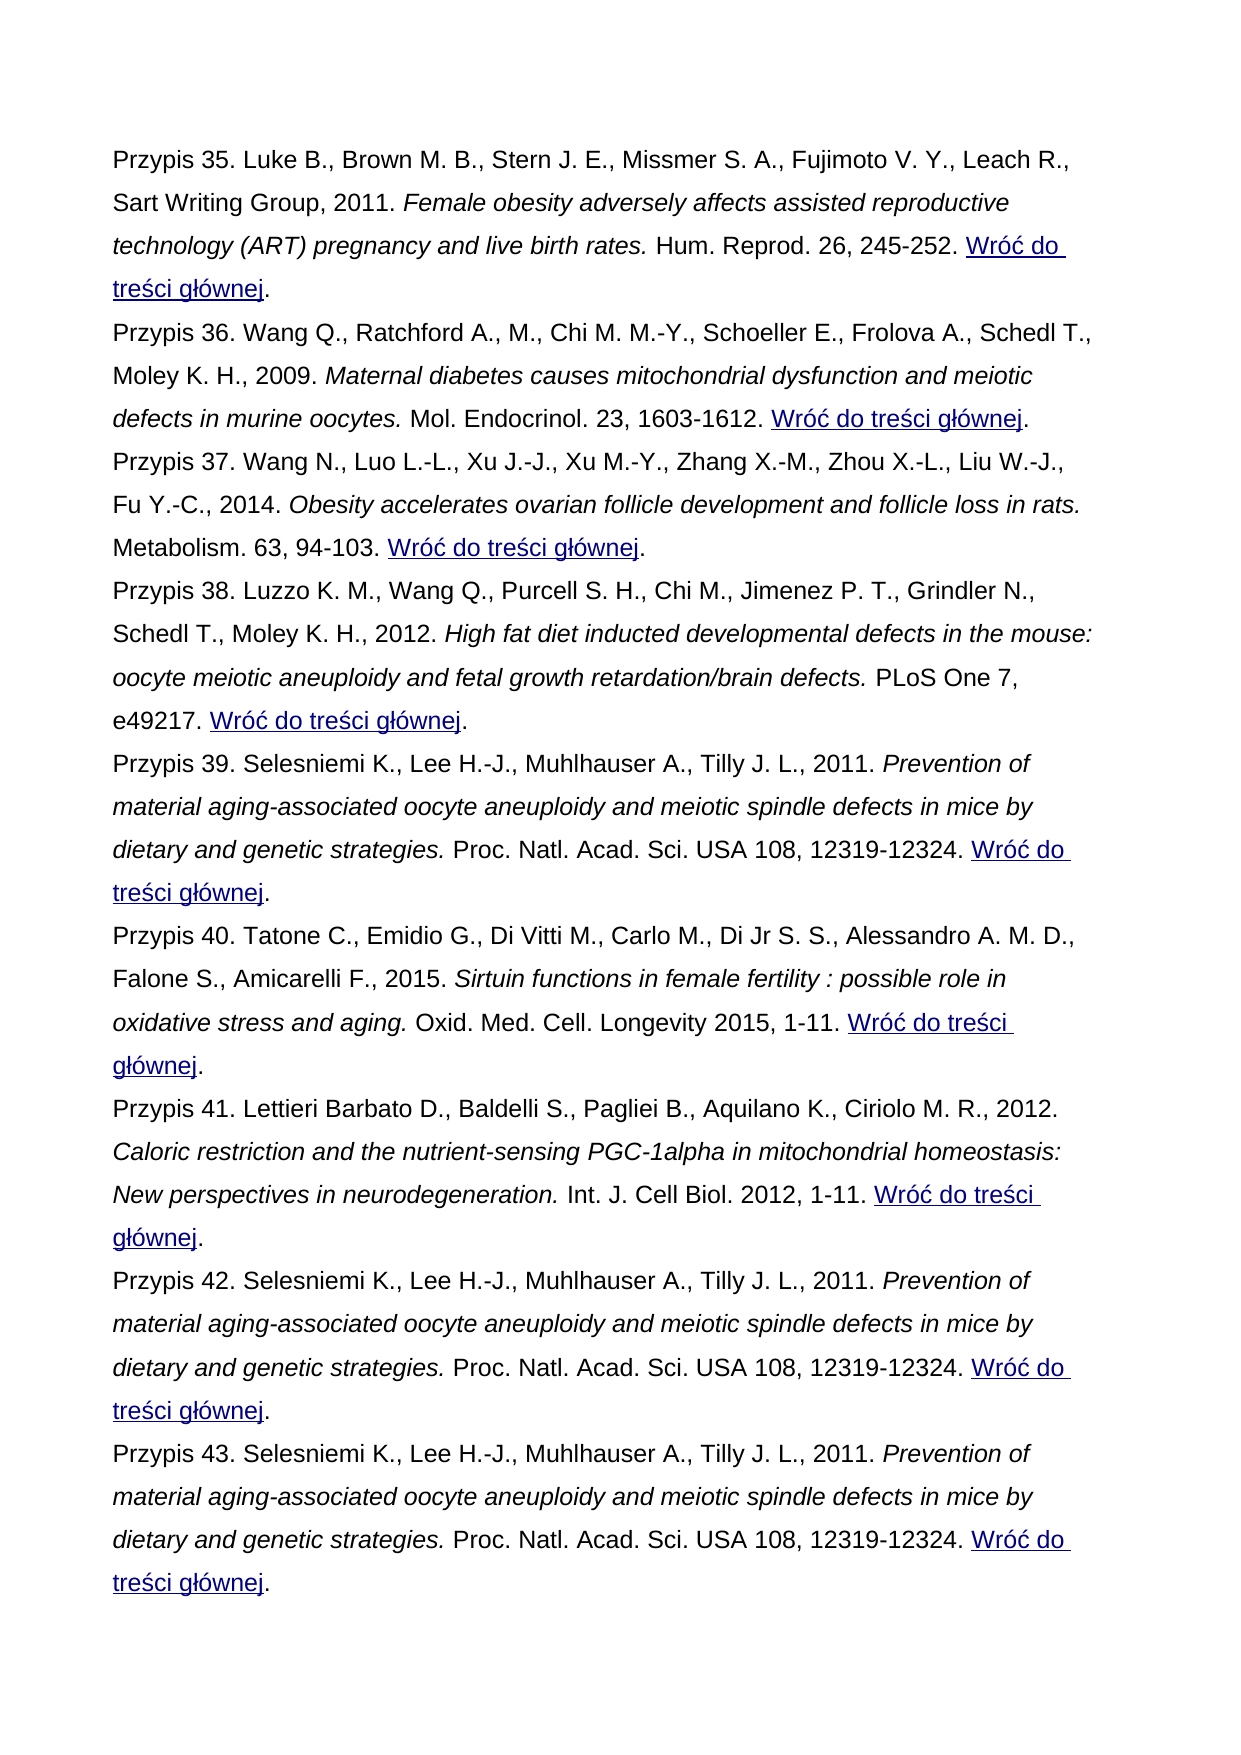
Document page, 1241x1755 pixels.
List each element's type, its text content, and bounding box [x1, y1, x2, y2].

text Przypis 39. Selesniemi K., Lee H.-J., Muhlhauser A., Tilly J. L., 2011. Prevention of material aging-associated oocyte aneuploidy and meiotic spindle defects in mice by dietary and genetic strategies. Proc. Natl. Acad. Sci. USA 108, 12319-12324. Wróć do treści głównej. [112, 749, 1098, 907]
text Przypis 42. Selesniemi K., Lee H.-J., Muhlhauser A., Tilly J. L., 2011. Prevention of material aging-associated oocyte aneuploidy and meiotic spindle defects in mice by dietary and genetic strategies. Proc. Natl. Acad. Sci. USA 108, 12319-12324. Wróć do treści głównej. [112, 1266, 1098, 1424]
text Przypis 37. Wang N., Luo L.-L., Xu J.-J., Xu M.-Y., Zhang X.-M., Zhou X.-L., Liu W.-J., Fu Y.-C., 2014. Obesity accelerates ovarian follicle development and follicle loss in rats. Metabolism. 63, 94-103. Wróć do treści głównej. [112, 447, 1098, 562]
text Przypis 36. Wang Q., Ratchford A., M., Chi M. M.-Y., Schoeller E., Frolova A., Schedl T., Moley K. H., 2009. Maternal diabetes causes mitochondrial dysfunction and meiotic defects in murine oocytes. Mol. Endocrinol. 23, 1603-1612. Wróć do treści głównej. [112, 317, 1098, 432]
text Przypis 43. Selesniemi K., Lee H.-J., Muhlhauser A., Tilly J. L., 2011. Prevention of material aging-associated oocyte aneuploidy and meiotic spindle defects in mice by dietary and genetic strategies. Proc. Natl. Acad. Sci. USA 108, 12319-12324. Wróć do treści głównej. [112, 1439, 1098, 1597]
text Przypis 38. Luzzo K. M., Wang Q., Purcell S. H., Chi M., Jimenez P. T., Grindler N., Schedl T., Moley K. H., 2012. High fat diet inducted developmental defects in the mouse: oocyte meiotic aneuploidy and fetal growth retardation/brain defects. PLoS One 7, e49217. Wróć do treści głównej. [112, 576, 1098, 734]
text Przypis 35. Luke B., Brown M. B., Stern J. E., Missmer S. A., Fujimoto V. Y., Leach R., Sart Writing Group, 2011. Female obesity adversely affects assisted reproductive technology (ART) pregnancy and live birth rates. Hum. Reprod. 26, 245-252. Wróć do treści głównej. [112, 145, 1098, 303]
text Przypis 41. Lettieri Barbato D., Baldelli S., Pagliei B., Aquilano K., Ciriolo M. R., 2012. Caloric restriction and the nutrient-sensing PGC-1alpha in mitochondrial homeostasis: New perspectives in neurodegeneration. Int. J. Cell Biol. 2012, 1-11. Wróć do treści głównej. [112, 1094, 1098, 1252]
text Przypis 40. Tatone C., Emidio G., Di Vitti M., Carlo M., Di Jr S. S., Alessandro A. M. D., Falone S., Amicarelli F., 2015. Sirtuin functions in female fertility : possible role in oxidative stress and aging. Oxid. Med. Cell. Longevity 2015, 1-11. Wróć do treści głównej. [112, 921, 1098, 1079]
